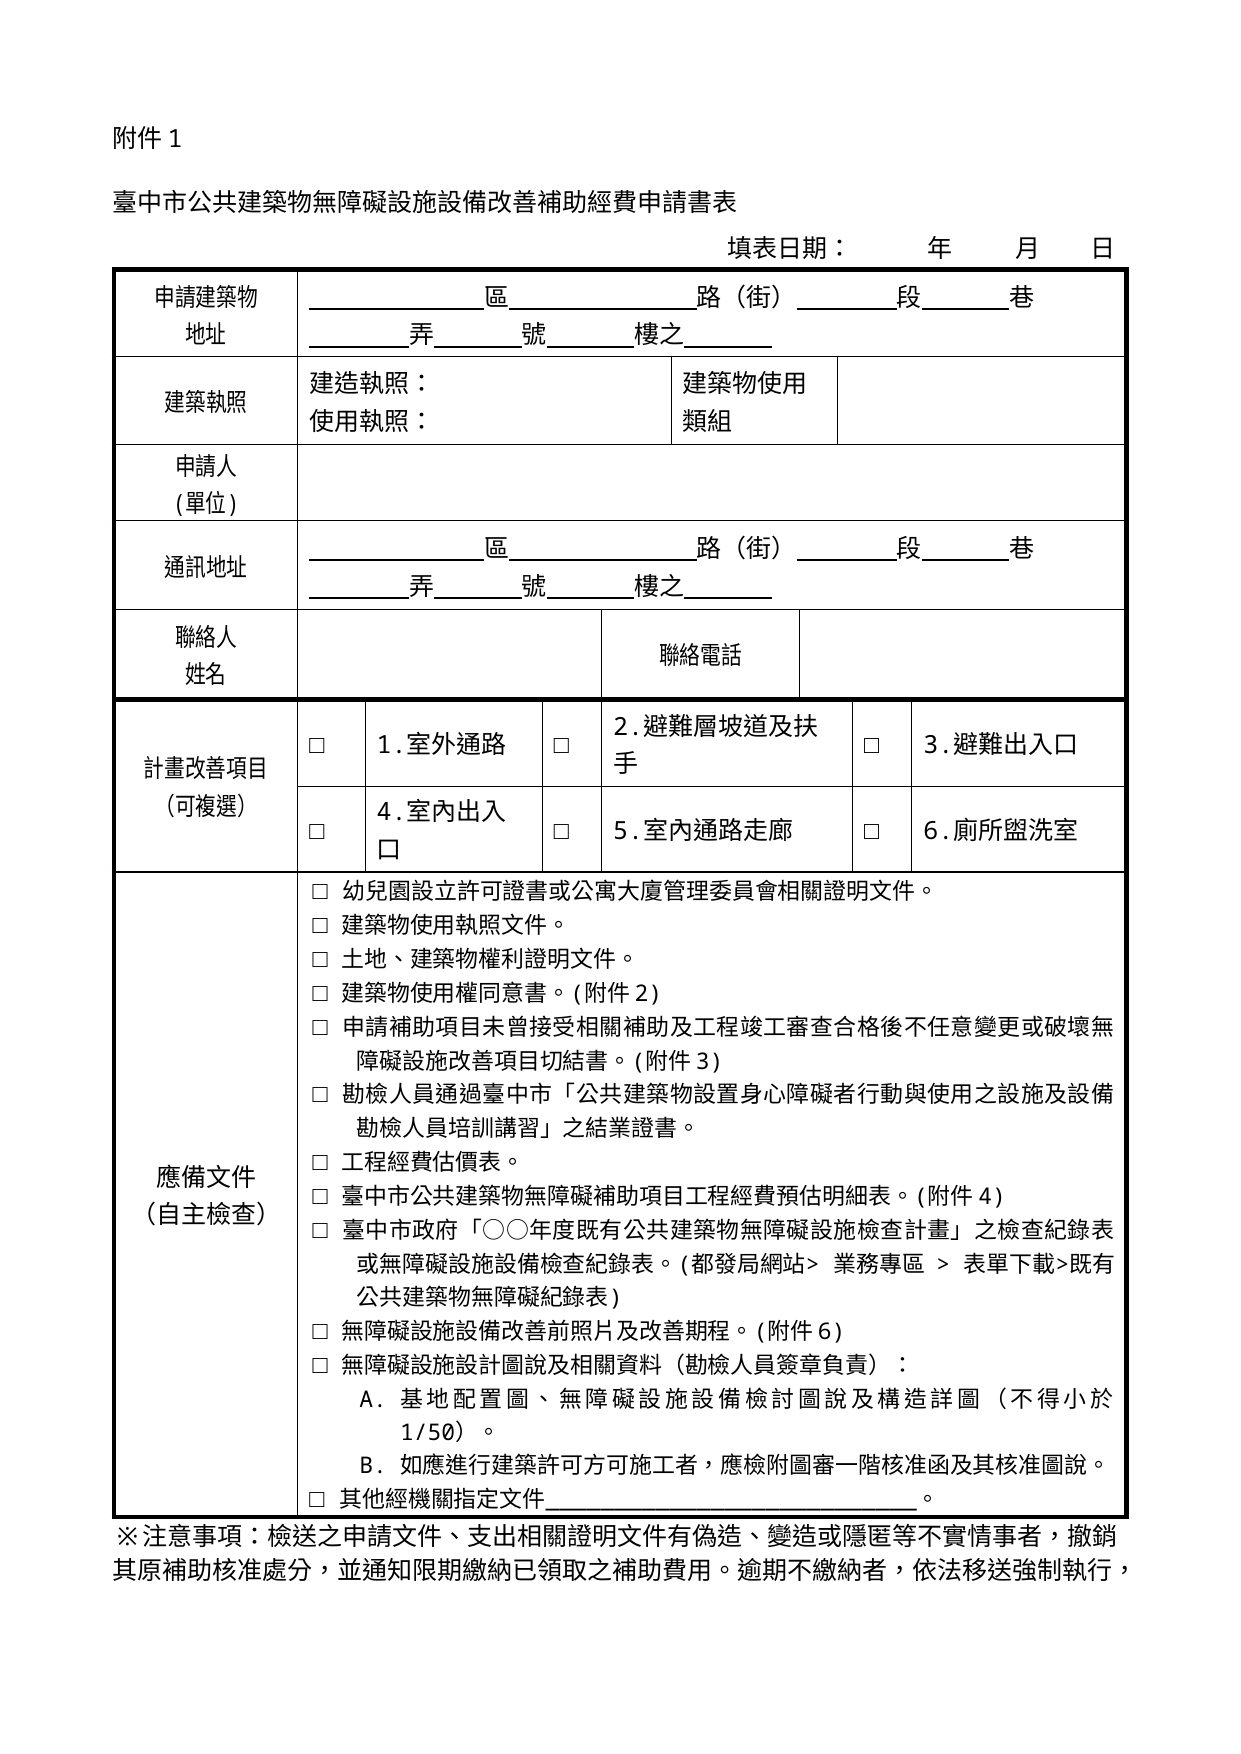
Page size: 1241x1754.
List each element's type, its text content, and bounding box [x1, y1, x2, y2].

table_cell 應備文件 （自主檢查） [116, 873, 297, 1514]
table_cell 建造執照： 使用執照： [298, 357, 671, 444]
table_cell 申請建築物 地址 [116, 272, 297, 356]
table_cell 2.避難層坡道及扶手 [602, 702, 852, 786]
table_cell □ [298, 702, 365, 786]
table_cell [298, 445, 1124, 520]
table_cell □ [298, 787, 365, 871]
table_cell 1.室外通路 [366, 702, 542, 786]
table_cell 聯絡電話 [602, 610, 799, 697]
table_cell □ [543, 787, 601, 871]
table_cell □ 幼兒園設立許可證書或公寓大廈管理委員會相關證明文件。 □ 建築物使用執照文件。 □ 土地、建築物權利證明文件。 □ 建築物使用權同意書。(附件2) □ 申請補助項目未曾接受相關補助及工程竣工審查合格後不任意變更或破壞無障礙設施改善項目切結書。(附件3) □ 勘檢人員通過臺中市「公共建築物設置身心障礙者行動與使用之設施及設備勘檢人員培訓講習」之結業證書。 □ 工程經費估價表。 □ 臺中市公共建築物無障礙補助項目工程經費預估明細表。(附件4) □ 臺中市政府「○○年度既有公共建築物無障礙設施檢查計畫」之檢查紀錄表或無障礙設施設備檢查紀錄表。(都發局網站> 業務專區 > 表單下載>既有公共建築物無障礙紀錄表) □ 無障礙設施設備改善前照片及改善期程。(附件6) □ 無障礙設施設計圖說及相關資料（勘檢人員簽章負責）： A. 基地配置圖、無障礙設施設備檢討圖說及構造詳圖（不得小於1/50）。 B. 如應進行建築許可方可施工者，應檢附圖審一階核准函及其核准圖說。 □ 其他經機關指定文件___________________________。 [298, 873, 1124, 1514]
table_header 填表日期： 年 月 日 [114, 221, 1126, 267]
text 附件1 [112, 96, 1128, 159]
text ※注意事項：檢送之申請文件、支出相關證明文件有偽造、變造或隱匿等不實情事者，撤銷其原補助核准處分，並通知限期繳納已領取之補助費用。逾期不繳納者，依法移送強制執行，如涉及刑事責任者，移送司法機關辦理。 [112, 1519, 1128, 1586]
table_cell 計畫改善項目 （可複選） [116, 702, 297, 871]
table_cell 3.避難出入口 [912, 702, 1124, 786]
table_cell 區 路（街） 段 巷 弄 號 樓之 [298, 521, 1124, 609]
table_cell 申請人 (單位) [116, 445, 297, 520]
table_cell □ [543, 702, 601, 786]
table_cell 建築物使用類組 [672, 357, 837, 444]
table_cell 聯絡人 姓名 [116, 610, 297, 697]
table_cell [800, 610, 1124, 697]
table_cell □ [853, 702, 911, 786]
table_cell [298, 610, 601, 697]
table_cell 區 路（街） 段 巷 弄 號 樓之 [298, 272, 1124, 356]
table_cell [838, 357, 1124, 444]
table_cell 5.室內通路走廊 [602, 787, 852, 871]
table_cell □ [853, 787, 911, 871]
table_cell 6.廁所盥洗室 [912, 787, 1124, 871]
text 臺中市公共建築物無障礙設施設備改善補助經費申請書表 [112, 159, 1128, 221]
table_cell 建築執照 [116, 357, 297, 444]
table_cell 4.室內出入口 [366, 787, 542, 871]
table_cell 通訊地址 [116, 521, 297, 609]
